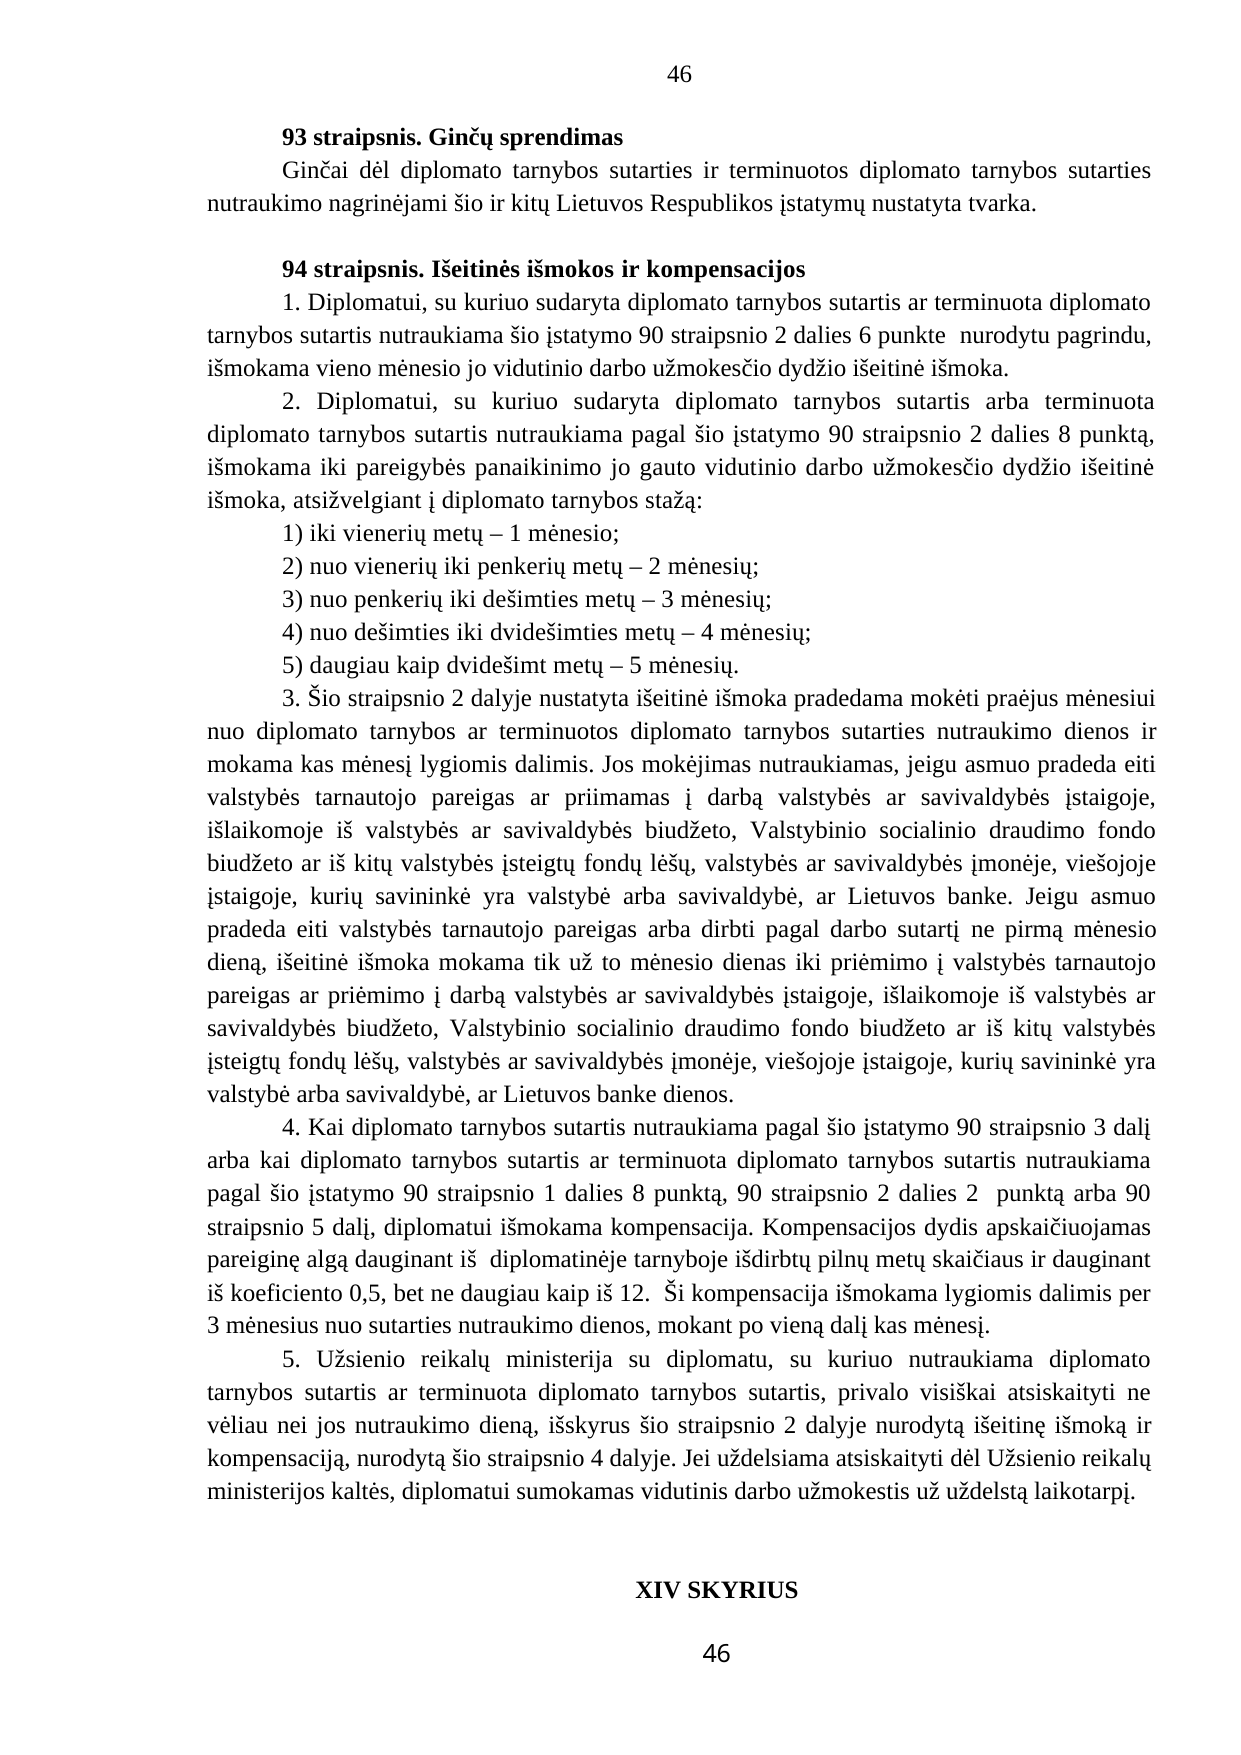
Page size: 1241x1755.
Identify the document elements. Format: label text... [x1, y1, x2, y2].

text 5. Užsienio reikalų ministerija su diplomatu, su kuriuo nutraukiama diplomato tarnybos sutartis ar terminuota diplomato tarnybos sutartis, privalo visiškai atsiskaityti ne vėliau nei jos nutraukimo dieną, išskyrus šio straipsnio 2 dalyje nurodytą išeitinę išmoką ir kompensaciją, nurodytą šio straipsnio 4 dalyje. Jei uždelsiama atsiskaityti dėl Užsienio reikalų ministerijos kaltės, diplomatui sumokamas vidutinis darbo užmokestis už uždelstą laikotarpį. [207, 1344, 1152, 1504]
text 4) nuo dešimties iki dvidešimties metų – 4 mėnesių; [207, 617, 1157, 646]
text 3) nuo penkerių iki dešimties metų – 3 mėnesių; [207, 584, 1157, 613]
text 1) iki vienerių metų – 1 mėnesio; [207, 518, 1157, 547]
text 93 straipsnis. Ginčų sprendimas [207, 122, 1152, 151]
text XIV SKYRIUS [207, 1575, 1152, 1603]
text 2. Diplomatui, su kuriuo sudaryta diplomato tarnybos sutartis arba terminuota diplomato tarnybos sutartis nutraukiama pagal šio įstatymo 90 straipsnio 2 dalies 8 punktą, išmokama iki pareigybės panaikinimo jo gauto vidutinio darbo užmokesčio dydžio išeitinė išmoka, atsižvelgiant į diplomato tarnybos stažą: [207, 386, 1157, 514]
text 4. Kai diplomato tarnybos sutartis nutraukiama pagal šio įstatymo 90 straipsnio 3 dalį arba kai diplomato tarnybos sutartis ar terminuota diplomato tarnybos sutartis nutraukiama pagal šio įstatymo 90 straipsnio 1 dalies 8 punktą, 90 straipsnio 2 dalies 2 punktą arba 90 straipsnio 5 dalį, diplomatui išmokama kompensacija. Kompensacijos dydis apskaičiuojamas pareiginę algą dauginant iš diplomatinėje tarnyboje išdirbtų pilnų metų skaičiaus ir dauginant iš koeficiento 0,5, bet ne daugiau kaip iš 12. Ši kompensacija išmokama lygiomis dalimis per 3 mėnesius nuo sutarties nutraukimo dienos, mokant po vieną dalį kas mėnesį. [207, 1112, 1152, 1339]
text Ginčai dėl diplomato tarnybos sutarties ir terminuotos diplomato tarnybos sutarties nutraukimo nagrinėjami šio ir kitų Lietuvos Respublikos įstatymų nustatyta tvarka. [207, 155, 1152, 217]
text 5) daugiau kaip dvidešimt metų – 5 mėnesių. [207, 650, 1157, 679]
text 94 straipsnis. Išeitinės išmokos ir kompensacijos [207, 254, 1157, 283]
text 1. Diplomatui, su kuriuo sudaryta diplomato tarnybos sutartis ar terminuota diplomato tarnybos sutartis nutraukiama šio įstatymo 90 straipsnio 2 dalies 6 punkte nurodytu pagrindu, išmokama vieno mėnesio jo vidutinio darbo užmokesčio dydžio išeitinė išmoka. [207, 287, 1152, 382]
text 2) nuo vienerių iki penkerių metų – 2 mėnesių; [207, 551, 1157, 580]
text 3. Šio straipsnio 2 dalyje nustatyta išeitinė išmoka pradedama mokėti praėjus mėnesiui nuo diplomato tarnybos ar terminuotos diplomato tarnybos sutarties nutraukimo dienos ir mokama kas mėnesį lygiomis dalimis. Jos mokėjimas nutraukiamas, jeigu asmuo pradeda eiti valstybės tarnautojo pareigas ar priimamas į darbą valstybės ar savivaldybės įstaigoje, išlaikomoje iš valstybės ar savivaldybės biudžeto, Valstybinio socialinio draudimo fondo biudžeto ar iš kitų valstybės įsteigtų fondų lėšų, valstybės ar savivaldybės įmonėje, viešojoje įstaigoje, kurių savininkė yra valstybė arba savivaldybė, ar Lietuvos banke. Jeigu asmuo pradeda eiti valstybės tarnautojo pareigas arba dirbti pagal darbo sutartį ne pirmą mėnesio dieną, išeitinė išmoka mokama tik už to mėnesio dienas iki priėmimo į valstybės tarnautojo pareigas ar priėmimo į darbą valstybės ar savivaldybės įstaigoje, išlaikomoje iš valstybės ar savivaldybės biudžeto, Valstybinio socialinio draudimo fondo biudžeto ar iš kitų valstybės įsteigtų fondų lėšų, valstybės ar savivaldybės įmonėje, viešojoje įstaigoje, kurių savininkė yra valstybė arba savivaldybė, ar Lietuvos banke dienos. [207, 683, 1157, 1108]
